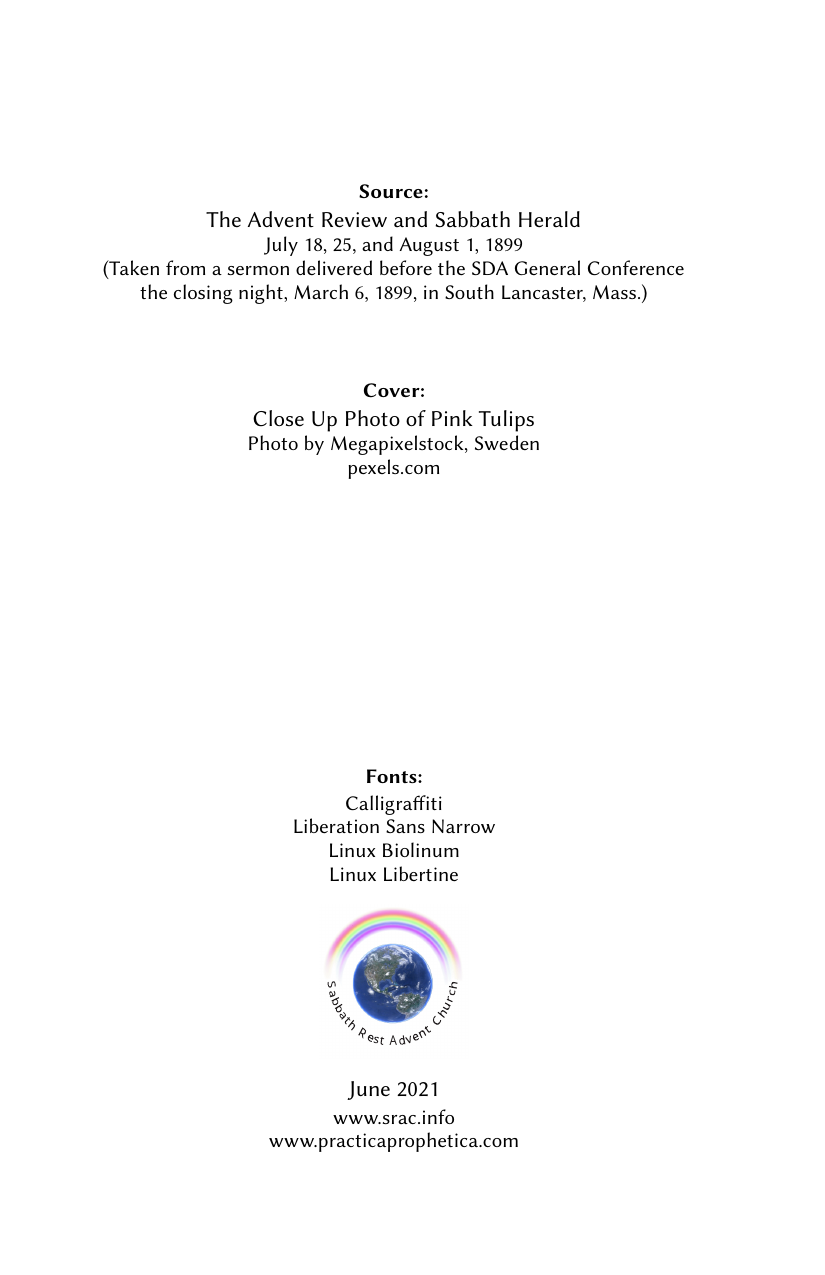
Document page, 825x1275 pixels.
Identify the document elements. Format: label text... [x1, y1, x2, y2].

text (Taken from a sermon delivered before the SDA General Conference [75, 257, 712, 280]
text Fonts: [75, 764, 712, 788]
text Calligraffiti [75, 791, 712, 815]
text pexels.com [75, 456, 712, 479]
text The Advent Review and Sabbath Herald [75, 207, 712, 233]
text Close Up Photo of Pink Tulips [75, 406, 712, 432]
text Liberation Sans Narrow [75, 815, 712, 839]
text June 2021 [75, 1076, 712, 1102]
text Cover: [75, 379, 712, 403]
text the closing night, March 6, 1899, in South Lancaster, Mass.) [75, 280, 712, 304]
text www.srac.info [75, 1106, 712, 1129]
text Linux Biolinum [75, 839, 712, 863]
text Photo by Megapixelstock, Sweden [75, 432, 712, 456]
text www.practicaprophetica.com [75, 1129, 712, 1153]
text Linux Libertine [75, 863, 712, 886]
text July 18, 25, and August 1, 1899 [75, 233, 712, 257]
text Source: [75, 180, 712, 204]
